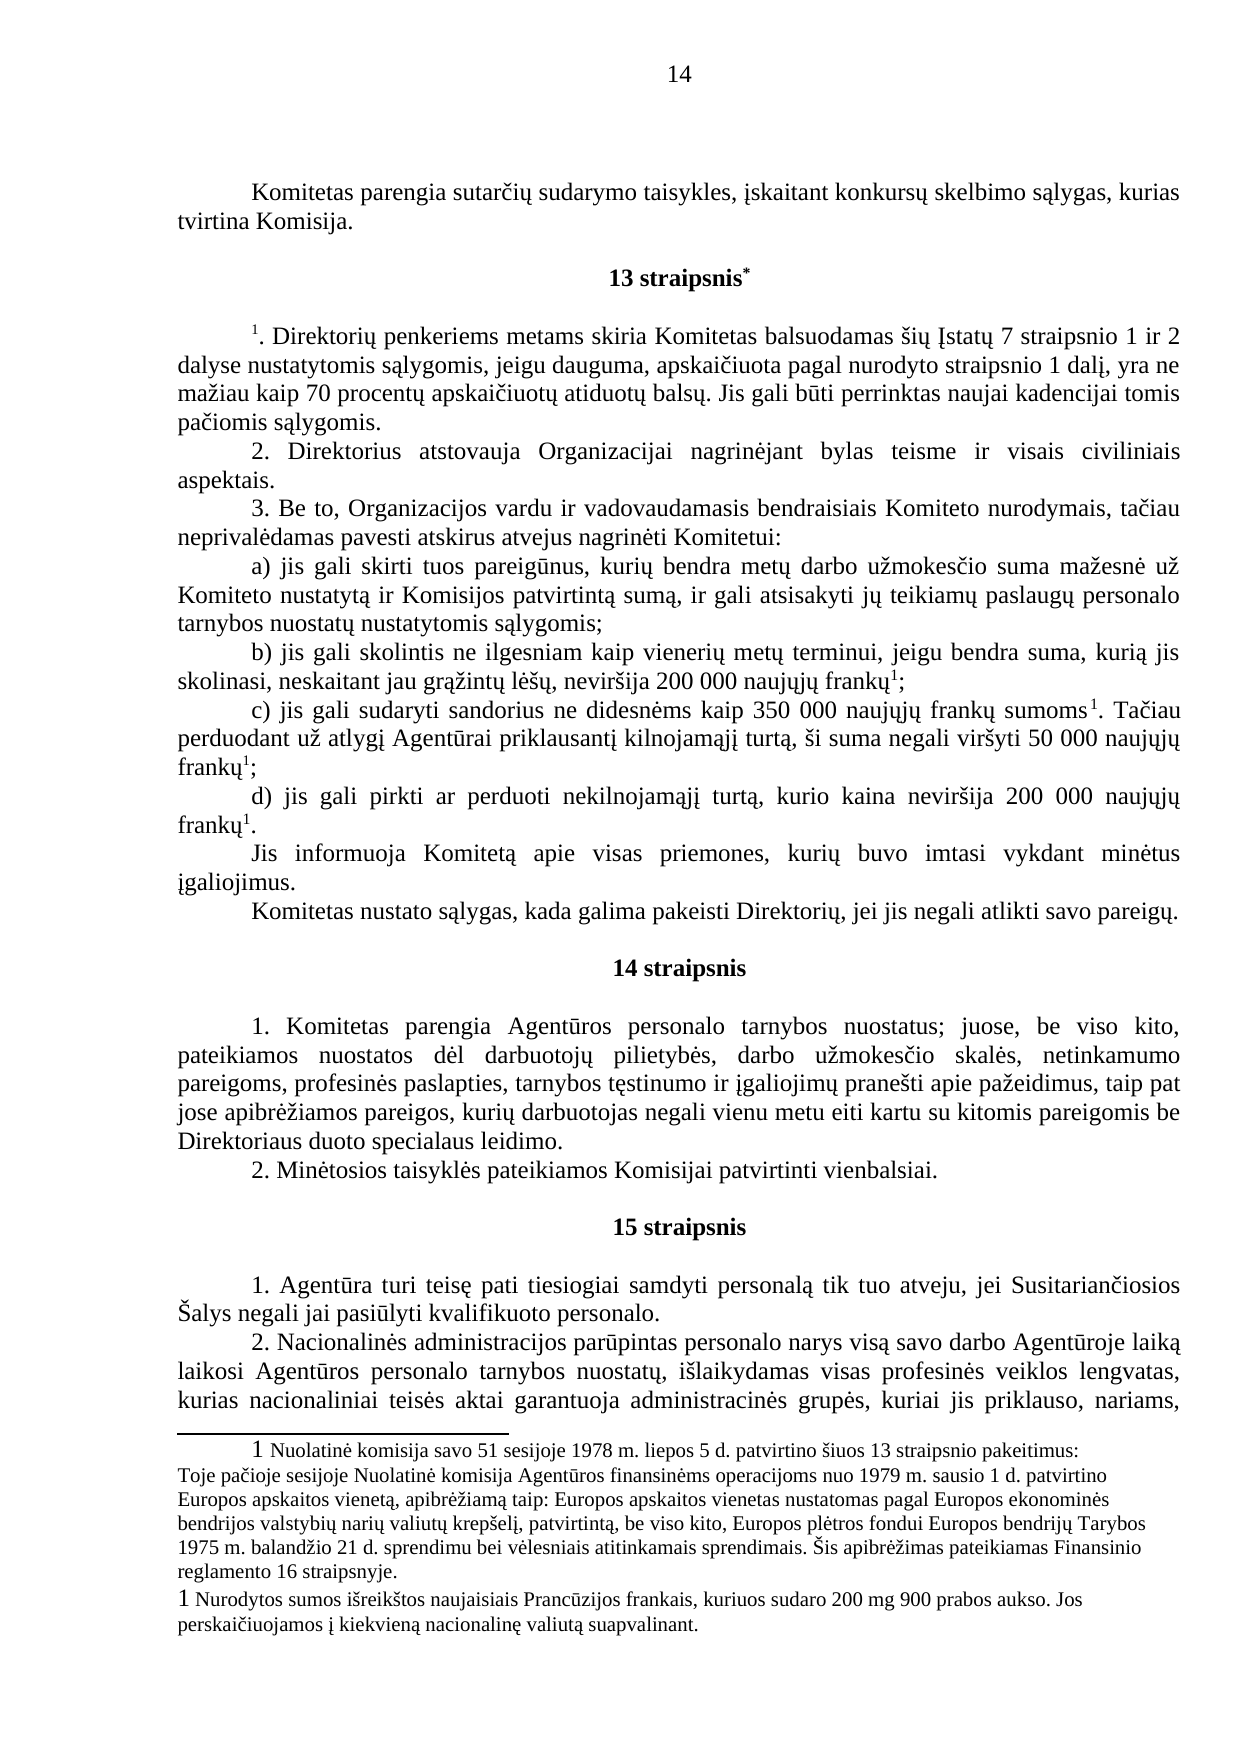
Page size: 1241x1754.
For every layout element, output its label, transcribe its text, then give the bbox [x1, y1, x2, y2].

text c) jis gali sudaryti sandorius ne didesnėms kaip 350 000 naujųjų frankų sumoms1. Tačiau perduodant už atlygį Agentūrai priklausantį kilnojamąjį turtą, ši suma negali viršyti 50 000 naujųjų frankų; [177, 695, 1181, 781]
text . Direktorių penkeriems metams skiria Komitetas balsuodamas šių Įstatų 7 straipsnio 1 ir 2 dalyse nustatytomis sąlygomis, jeigu dauguma, apskaičiuota pagal nurodyto straipsnio 1 dalį, yra ne mažiau kaip 70 procentų apskaičiuotų atiduotų balsų. Jis gali būti perrinktas naujai kadencijai tomis pačiomis sąlygomis. [177, 321, 1181, 436]
text 3. Be to, Organizacijos vardu ir vadovaudamasis bendraisiais Komiteto nurodymais, tačiau neprivalėdamas pavesti atskirus atvejus nagrinėti Komitetui: [177, 493, 1181, 551]
text a) jis gali skirti tuos pareigūnus, kurių bendra metų darbo užmokesčio suma mažesnė už Komiteto nustatytą ir Komisijos patvirtintą sumą, ir gali atsisakyti jų teikiamų paslaugų personalo tarnybos nuostatų nustatytomis sąlygomis; [177, 551, 1181, 637]
text 2. Nacionalinės administracijos parūpintas personalo narys visą savo darbo Agentūroje laiką laikosi Agentūros personalo tarnybos nuostatų, išlaikydamas visas profesinės veiklos lengvatas, kurias nacionaliniai teisės aktai garantuoja administracinės grupės, kuriai jis priklauso, nariams, [177, 1327, 1181, 1413]
text Komitetas parengia sutarčių sudarymo taisykles, įskaitant konkursų skelbimo sąlygas, kurias tvirtina Komisija. [177, 177, 1181, 235]
text 13 straipsnis* [177, 263, 1181, 292]
text 14 straipsnis [177, 953, 1181, 982]
text b) jis gali skolintis ne ilgesniam kaip vienerių metų terminui, jeigu bendra suma, kurią jis skolinasi, neskaitant jau grąžintų lėšų, neviršija 200 000 naujųjų frankų1; [177, 637, 1181, 695]
text 1. Komitetas parengia Agentūros personalo tarnybos nuostatus; juose, be viso kito, pateikiamos nuostatos dėl darbuotojų pilietybės, darbo užmokesčio skalės, netinkamumo pareigoms, profesinės paslapties, tarnybos tęstinumo ir įgaliojimų pranešti apie pažeidimus, taip pat jose apibrėžiamos pareigos, kurių darbuotojas negali vienu metu eiti kartu su kitomis pareigomis be Direktoriaus duoto specialaus leidimo. [177, 1011, 1181, 1155]
text 2. Minėtosios taisyklės pateikiamos Komisijai patvirtinti vienbalsiai. [177, 1155, 1181, 1183]
text Komitetas nustato sąlygas, kada galima pakeisti Direktorių, jei jis negali atlikti savo pareigų. [177, 896, 1181, 925]
text Jis informuoja Komitetą apie visas priemones, kurių buvo imtasi vykdant minėtus įgaliojimus. [177, 838, 1181, 896]
text 1. Agentūra turi teisę pati tiesiogiai samdyti personalą tik tuo atveju, jei Susitariančiosios Šalys negali jai pasiūlyti kvalifikuoto personalo. [177, 1270, 1181, 1327]
text Nuolatinė komisija savo 51 sesijoje 1978 m. liepos 5 d. patvirtino šiuos 13 straipsnio pakeitimus: [177, 1434, 1181, 1463]
text Nurodytos sumos išreikštos naujaisiais Prancūzijos frankais, kuriuos sudaro 200 mg 900 prabos aukso. Jos perskaičiuojamos į kiekvieną nacionalinę valiutą suapvalinant. [177, 1583, 1181, 1636]
text d) jis gali pirkti ar perduoti nekilnojamąjį turtą, kurio kaina neviršija 200 000 naujųjų frankų1. [177, 781, 1181, 838]
text Toje pačioje sesijoje Nuolatinė komisija Agentūros finansinėms operacijoms nuo 1979 m. sausio 1 d. patvirtino Europos apskaitos vienetą, apibrėžiamą taip: Europos apskaitos vienetas nustatomas pagal Europos ekonominės bendrijos valstybių narių valiutų krepšelį, patvirtintą, be viso kito, Europos plėtros fondui Europos bendrijų Tarybos 1975 m. balandžio 21 d. sprendimu bei vėlesniais atitinkamais sprendimais. Šis apibrėžimas pateikiamas Finansinio reglamento 16 straipsnyje. [177, 1463, 1181, 1583]
text 2. Direktorius atstovauja Organizacijai nagrinėjant bylas teisme ir visais civiliniais aspektais. [177, 436, 1181, 493]
text 15 straipsnis [177, 1212, 1181, 1241]
